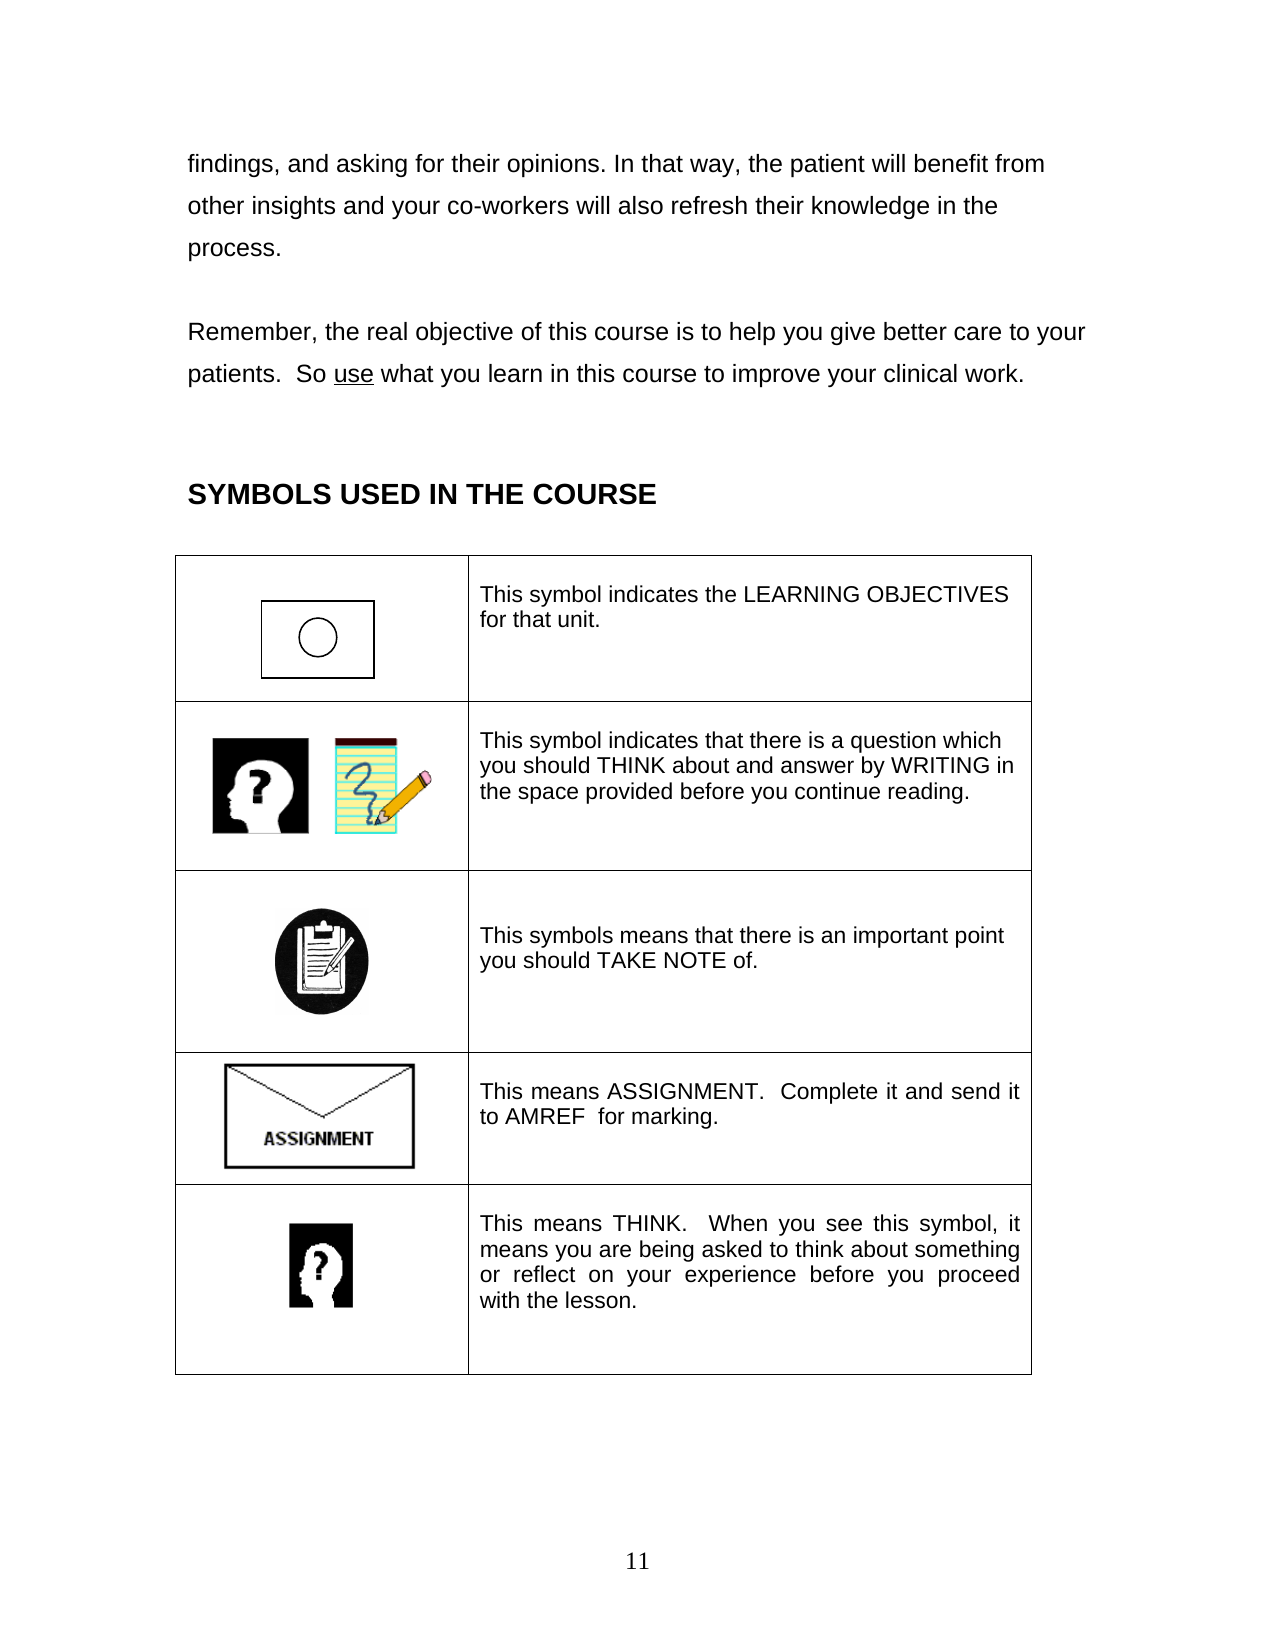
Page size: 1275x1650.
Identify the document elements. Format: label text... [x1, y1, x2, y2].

table_cell [176, 1053, 468, 1184]
picture [220, 1061, 424, 1175]
table_cell [176, 1185, 468, 1373]
table_cell [176, 702, 468, 870]
picture [212, 738, 432, 834]
picture [275, 908, 369, 1015]
text Remember, the real objective of this course is to help you give better care to your patients. So use what you learn in this course to improve your clinical work. [187, 317, 1087, 387]
table_cell This symbols means that there is an important point you should TAKE NOTE of. [469, 871, 1031, 1052]
picture [289, 1222, 355, 1309]
table_cell [176, 871, 468, 1052]
table_cell This symbol indicates that there is a question which you should THINK about and answer by WRITING in the space provided before you continue reading. [469, 702, 1031, 870]
text findings, and asking for their opinions. In that way, the patient will benefit from other insights and your co-workers will also refresh their knowledge in the process. [187, 150, 1087, 262]
table_header This symbol indicates the LEARNING OBJECTIVES for that unit. [469, 556, 1031, 701]
table_header [176, 556, 468, 701]
subtitle SYMBOLS USED IN THE COURSE [187, 478, 1087, 511]
table_cell This means ASSIGNMENT. Complete it and send it to AMREF for marking. [469, 1053, 1031, 1184]
table_cell This means THINK. When you see this symbol, it means you are being asked to think about something or reflect on your experience before you proceed with the lesson. [469, 1185, 1031, 1373]
